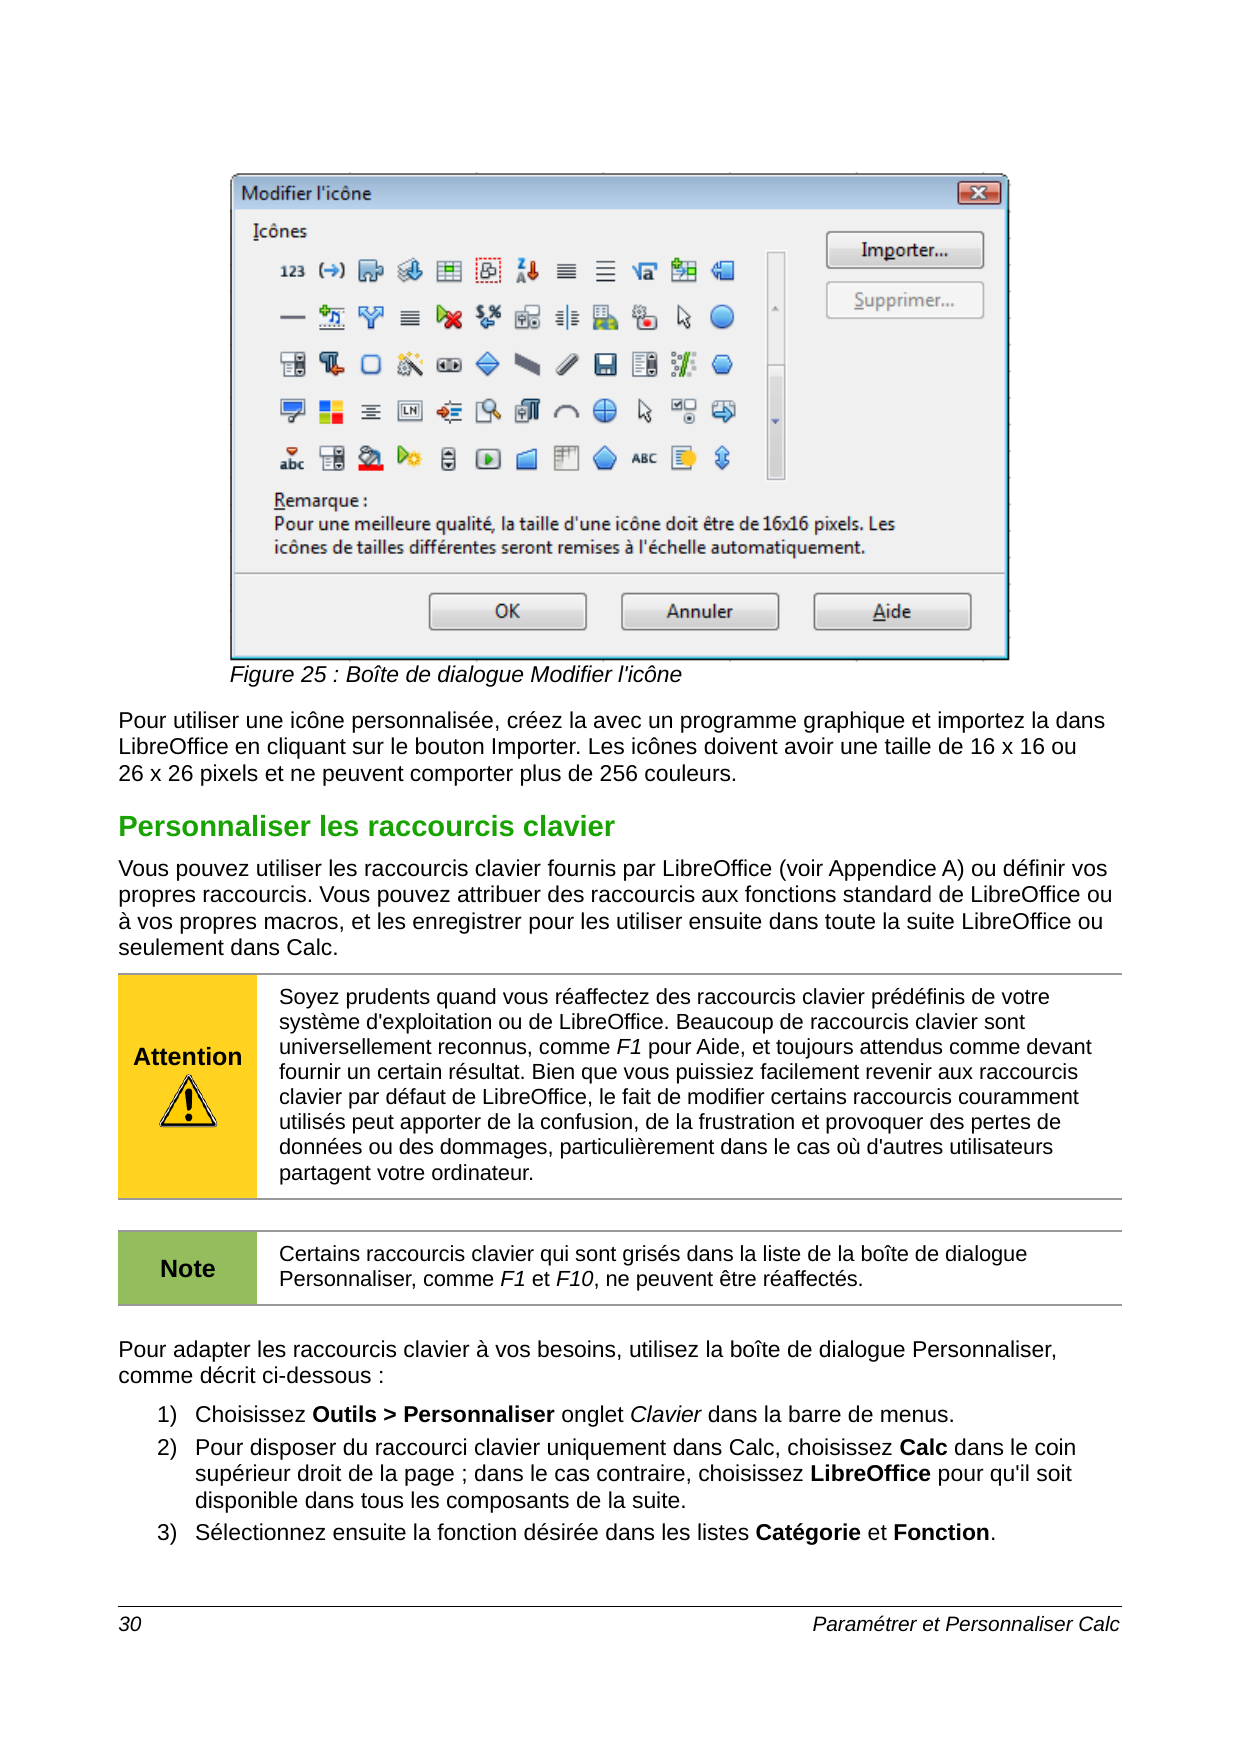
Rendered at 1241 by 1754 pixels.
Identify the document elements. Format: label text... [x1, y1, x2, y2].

picture [229, 172, 1011, 662]
text Vous pouvez utiliser les raccourcis clavier fournis par LibreOffice (voir Appendice A) ou définir vos propres raccourcis. Vous pouvez attribuer des raccourcis aux fonctions standard de LibreOffice ou à vos propres macros, et les enregistrer pour les utiliser ensuite dans toute la suite LibreOffice ou seulement dans Calc. [118, 855, 1122, 960]
table_header Attention [118, 975, 257, 1198]
text Pour adapter les raccourcis clavier à vos besoins, utilisez la boîte de dialogue Personnaliser, comme décrit ci-dessous : [118, 1336, 1122, 1389]
table_header Certains raccourcis clavier qui sont grisés dans la liste de la boîte de dialogue Personnaliser, comme F1 et F10, ne peuvent être réaffectés. [258, 1232, 1122, 1304]
list Choisissez Outils > Personnaliser onglet Clavier dans la barre de menus. [177, 1401, 1122, 1428]
text Figure 25 : Boîte de dialogue Modifier l'icône [229, 662, 1011, 688]
list Pour disposer du raccourci clavier uniquement dans Calc, choisissez Calc dans le coin supérieur droit de la page ; dans le cas contraire, choisissez LibreOffice pour qu'il soit disponible dans tous les composants de la suite. [177, 1434, 1122, 1513]
picture [155, 1070, 220, 1131]
text Pour utiliser une icône personnalisée, créez la avec un programme graphique et importez la dans LibreOffice en cliquant sur le bouton Importer. Les icônes doivent avoir une taille de 16 x 16 ou 26 x 26 pixels et ne peuvent comporter plus de 256 couleurs. [118, 707, 1122, 786]
table_header Note [118, 1232, 257, 1304]
subtitle Personnaliser les raccourcis clavier [118, 809, 1122, 842]
list Sélectionnez ensuite la fonction désirée dans les listes Catégorie et Fonction. [177, 1519, 1122, 1546]
table_header Soyez prudents quand vous réaffectez des raccourcis clavier prédéfinis de votre système d'exploitation ou de LibreOffice. Beaucoup de raccourcis clavier sont universellement reconnus, comme F1 pour Aide, et toujours attendus comme devant fournir un certain résultat. Bien que vous puissiez facilement revenir aux raccourcis clavier par défaut de LibreOffice, le fait de modifier certains raccourcis couramment utilisés peut apporter de la confusion, de la frustration et provoquer des pertes de données ou des dommages, particulièrement dans le cas où d'autres utilisateurs partagent votre ordinateur. [258, 975, 1122, 1198]
